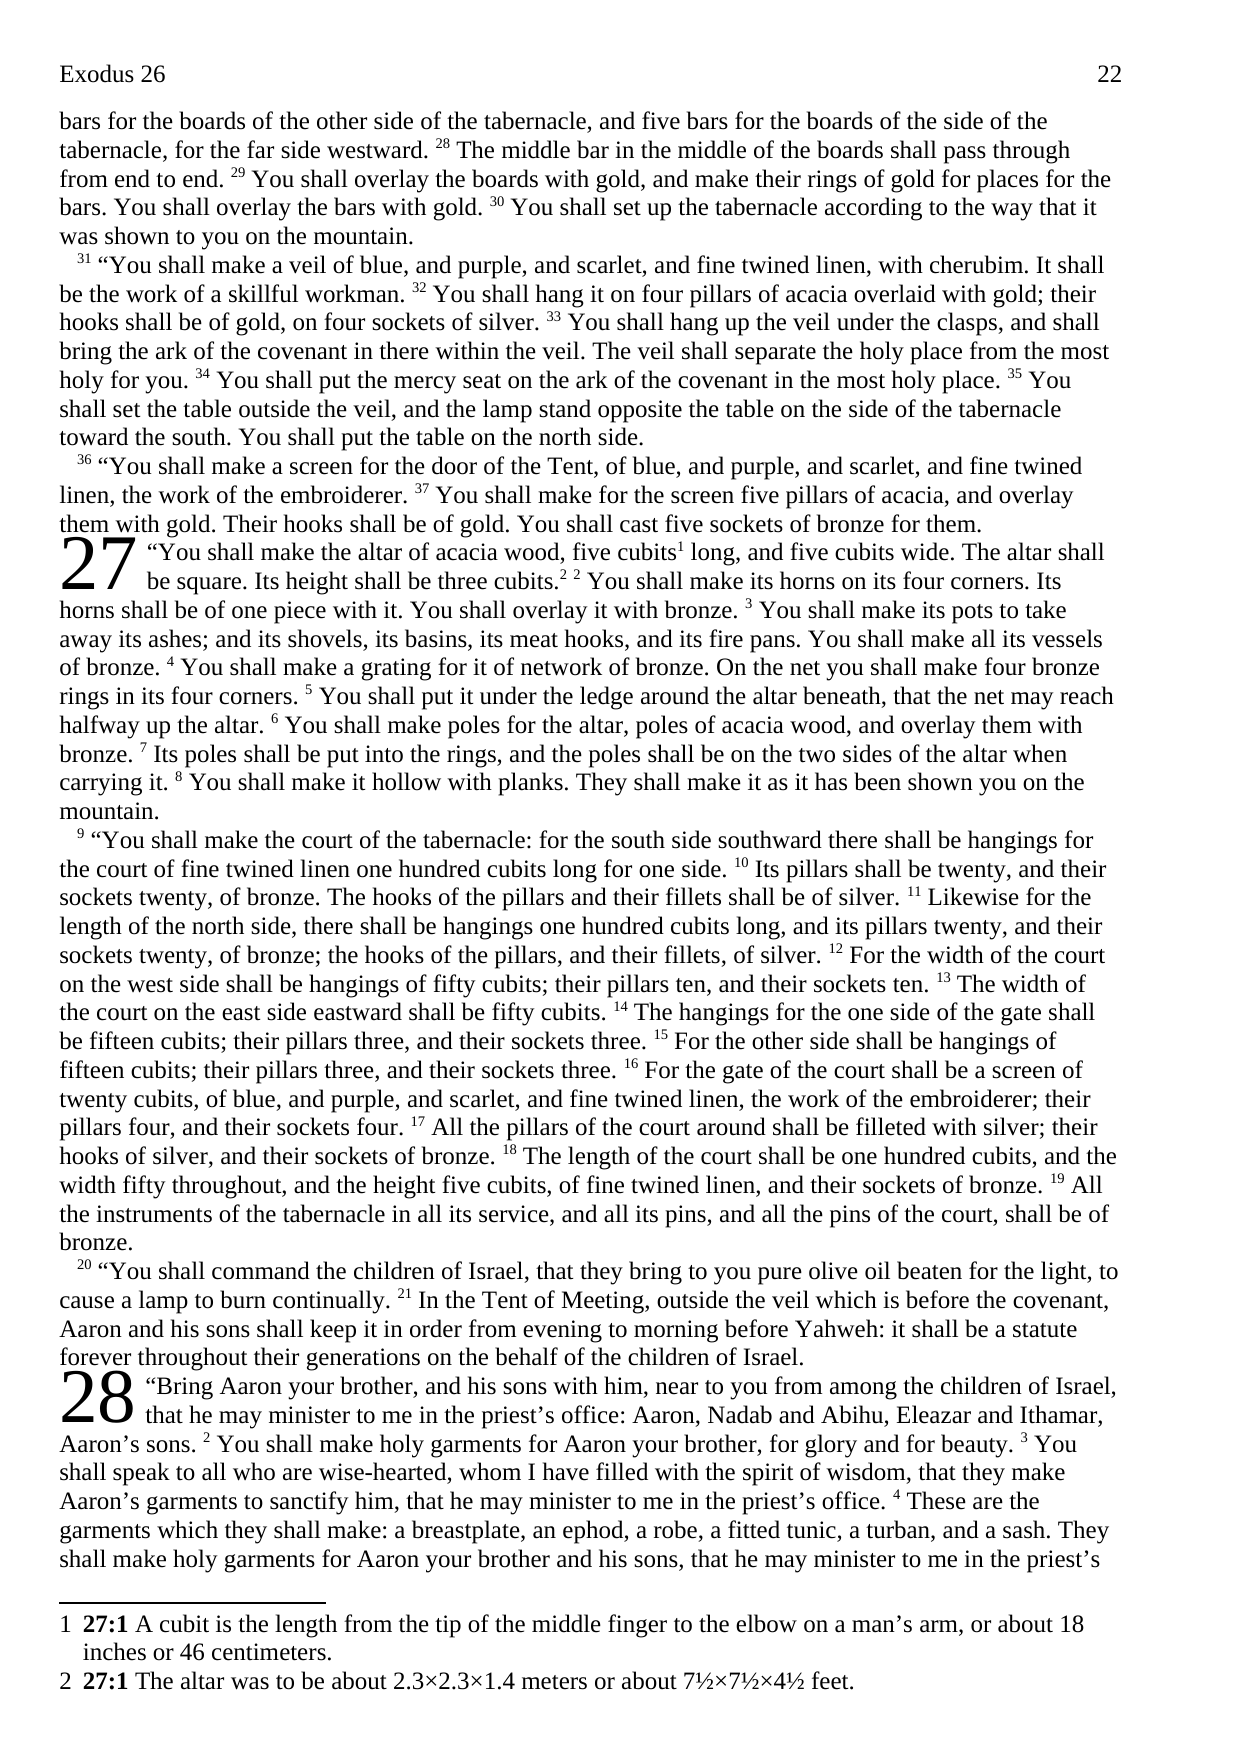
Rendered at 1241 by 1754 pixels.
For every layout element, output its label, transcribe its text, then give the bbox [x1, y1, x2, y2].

text 28“Bring Aaron your brother, and his sons with him, near to you from among the children of Israel, that he may minister to me in the priest’s office: Aaron, Nadab and Abihu, Eleazar and Ithamar, Aaron’s sons. 2 You shall make holy garments for Aaron your brother, for glory and for beauty. 3 You shall speak to all who are wise-hearted, whom I have filled with the spirit of wisdom, that they make Aaron’s garments to sanctify him, that he may minister to me in the priest’s office. 4 These are the garments which they shall make: a breastplate, an ephod, a robe, a fitted tunic, a turban, and a sash. They shall make holy garments for Aaron your brother and his sons, that he may minister to me in the priest’s [59, 1371, 1122, 1572]
text 31 “You shall make a veil of blue, and purple, and scarlet, and fine twined linen, with cherubim. It shall be the work of a skillful workman. 32 You shall hang it on four pillars of acacia overlaid with gold; their hooks shall be of gold, on four sockets of silver. 33 You shall hang up the veil under the clasps, and shall bring the ark of the covenant in there within the veil. The veil shall separate the holy place from the most holy for you. 34 You shall put the mercy seat on the ark of the covenant in the most holy place. 35 You shall set the table outside the veil, and the lamp stand opposite the table on the side of the tabernacle toward the south. You shall put the table on the north side. [59, 250, 1122, 451]
text 27:1 A cubit is the length from the tip of the middle finger to the elbow on a man’s arm, or about 18 inches or 46 centimeters. [59, 1609, 1122, 1666]
text 27“You shall make the altar of acacia wood, five cubits long, and five cubits wide. The altar shall be square. Its height shall be three cubits. 2 You shall make its horns on its four corners. Its horns shall be of one piece with it. You shall overlay it with bronze. 3 You shall make its pots to take away its ashes; and its shovels, its basins, its meat hooks, and its fire pans. You shall make all its vessels of bronze. 4 You shall make a grating for it of network of bronze. On the net you shall make four bronze rings in its four corners. 5 You shall put it under the ledge around the altar beneath, that the net may reach halfway up the altar. 6 You shall make poles for the altar, poles of acacia wood, and overlay them with bronze. 7 Its poles shall be put into the rings, and the poles shall be on the two sides of the altar when carrying it. 8 You shall make it hollow with planks. They shall make it as it has been shown you on the mountain. [59, 537, 1122, 825]
text 9 “You shall make the court of the tabernacle: for the south side southward there shall be hangings for the court of fine twined linen one hundred cubits long for one side. 10 Its pillars shall be twenty, and their sockets twenty, of bronze. The hooks of the pillars and their fillets shall be of silver. 11 Likewise for the length of the north side, there shall be hangings one hundred cubits long, and its pillars twenty, and their sockets twenty, of bronze; the hooks of the pillars, and their fillets, of silver. 12 For the width of the court on the west side shall be hangings of fifty cubits; their pillars ten, and their sockets ten. 13 The width of the court on the east side eastward shall be fifty cubits. 14 The hangings for the one side of the gate shall be fifteen cubits; their pillars three, and their sockets three. 15 For the other side shall be hangings of fifteen cubits; their pillars three, and their sockets three. 16 For the gate of the court shall be a screen of twenty cubits, of blue, and purple, and scarlet, and fine twined linen, the work of the embroiderer; their pillars four, and their sockets four. 17 All the pillars of the court around shall be filleted with silver; their hooks of silver, and their sockets of bronze. 18 The length of the court shall be one hundred cubits, and the width fifty throughout, and the height five cubits, of fine twined linen, and their sockets of bronze. 19 All the instruments of the tabernacle in all its service, and all its pins, and all the pins of the court, shall be of bronze. [59, 825, 1122, 1256]
text 27:1 The altar was to be about 2.3×2.3×1.4 meters or about 7½×7½×4½ feet. [59, 1666, 1122, 1695]
text 36 “You shall make a screen for the door of the Tent, of blue, and purple, and scarlet, and fine twined linen, the work of the embroiderer. 37 You shall make for the screen five pillars of acacia, and overlay them with gold. Their hooks shall be of gold. You shall cast five sockets of bronze for them. [59, 451, 1122, 537]
text 20 “You shall command the children of Israel, that they bring to you pure olive oil beaten for the light, to cause a lamp to burn continually. 21 In the Tent of Meeting, outside the veil which is before the covenant, Aaron and his sons shall keep it in order from evening to morning before Yahweh: it shall be a statute forever throughout their generations on the behalf of the children of Israel. [59, 1256, 1122, 1371]
text bars for the boards of the other side of the tabernacle, and five bars for the boards of the side of the tabernacle, for the far side westward. 28 The middle bar in the middle of the boards shall pass through from end to end. 29 You shall overlay the boards with gold, and make their rings of gold for places for the bars. You shall overlay the bars with gold. 30 You shall set up the tabernacle according to the way that it was shown to you on the mountain. [59, 106, 1122, 250]
